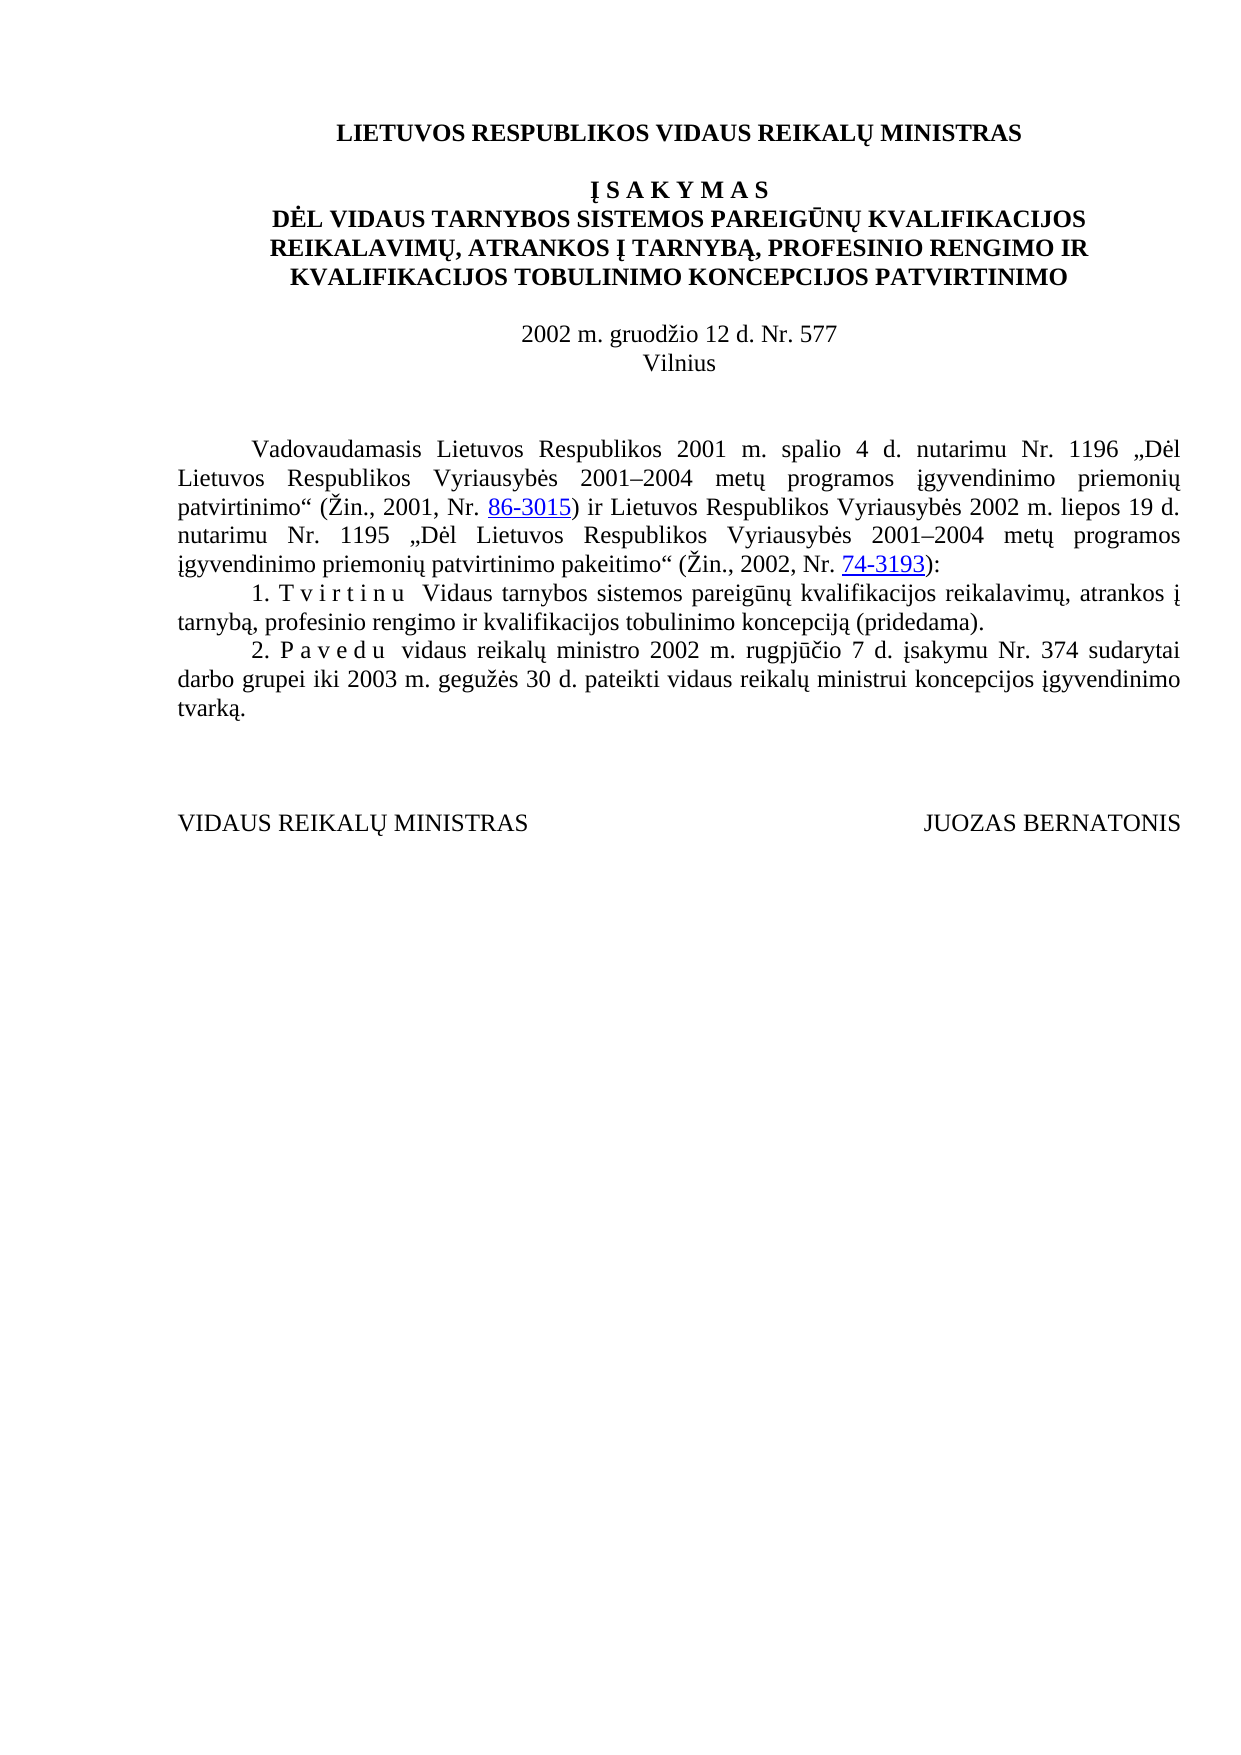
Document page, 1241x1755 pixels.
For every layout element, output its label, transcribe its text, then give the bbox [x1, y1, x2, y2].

text Vilnius [177, 348, 1181, 377]
text 1. Tvirtinu Vidaus tarnybos sistemos pareigūnų kvalifikacijos reikalavimų, atrankos į tarnybą, profesinio rengimo ir kvalifikacijos tobulinimo koncepciją (pridedama). [177, 578, 1181, 636]
text Į S A K Y M A S [177, 176, 1181, 204]
text LIETUVOS RESPUBLIKOS VIDAUS REIKALŲ MINISTRAS [177, 118, 1181, 147]
text DĖL VIDAUS TARNYBOS SISTEMOS PAREIGŪNŲ KVALIFIKACIJOS REIKALAVIMŲ, ATRANKOS Į TARNYBĄ, PROFESINIO RENGIMO IR KVALIFIKACIJOS TOBULINIMO KONCEPCIJOS PATVIRTINIMO [177, 204, 1181, 291]
text 2. Pavedu vidaus reikalų ministro 2002 m. rugpjūčio 7 d. įsakymu Nr. 374 sudarytai darbo grupei iki 2003 m. gegužės 30 d. pateikti vidaus reikalų ministrui koncepcijos įgyvendinimo tvarką. [177, 636, 1181, 722]
text Vadovaudamasis Lietuvos Respublikos 2001 m. spalio 4 d. nutarimu Nr. 1196 „Dėl Lietuvos Respublikos Vyriausybės 2001–2004 metų programos įgyvendinimo priemonių patvirtinimo“ (Žin., 2001, Nr. 86-3015) ir Lietuvos Respublikos Vyriausybės 2002 m. liepos 19 d. nutarimu Nr. 1195 „Dėl Lietuvos Respublikos Vyriausybės 2001–2004 metų programos įgyvendinimo priemonių patvirtinimo pakeitimo“ (Žin., 2002, Nr. 74-3193): [177, 434, 1181, 578]
text 2002 m. gruodžio 12 d. Nr. 577 [177, 319, 1181, 348]
text VIDAUS REIKALŲ MINISTRAS JUOZAS BERNATONIS [177, 808, 1181, 837]
